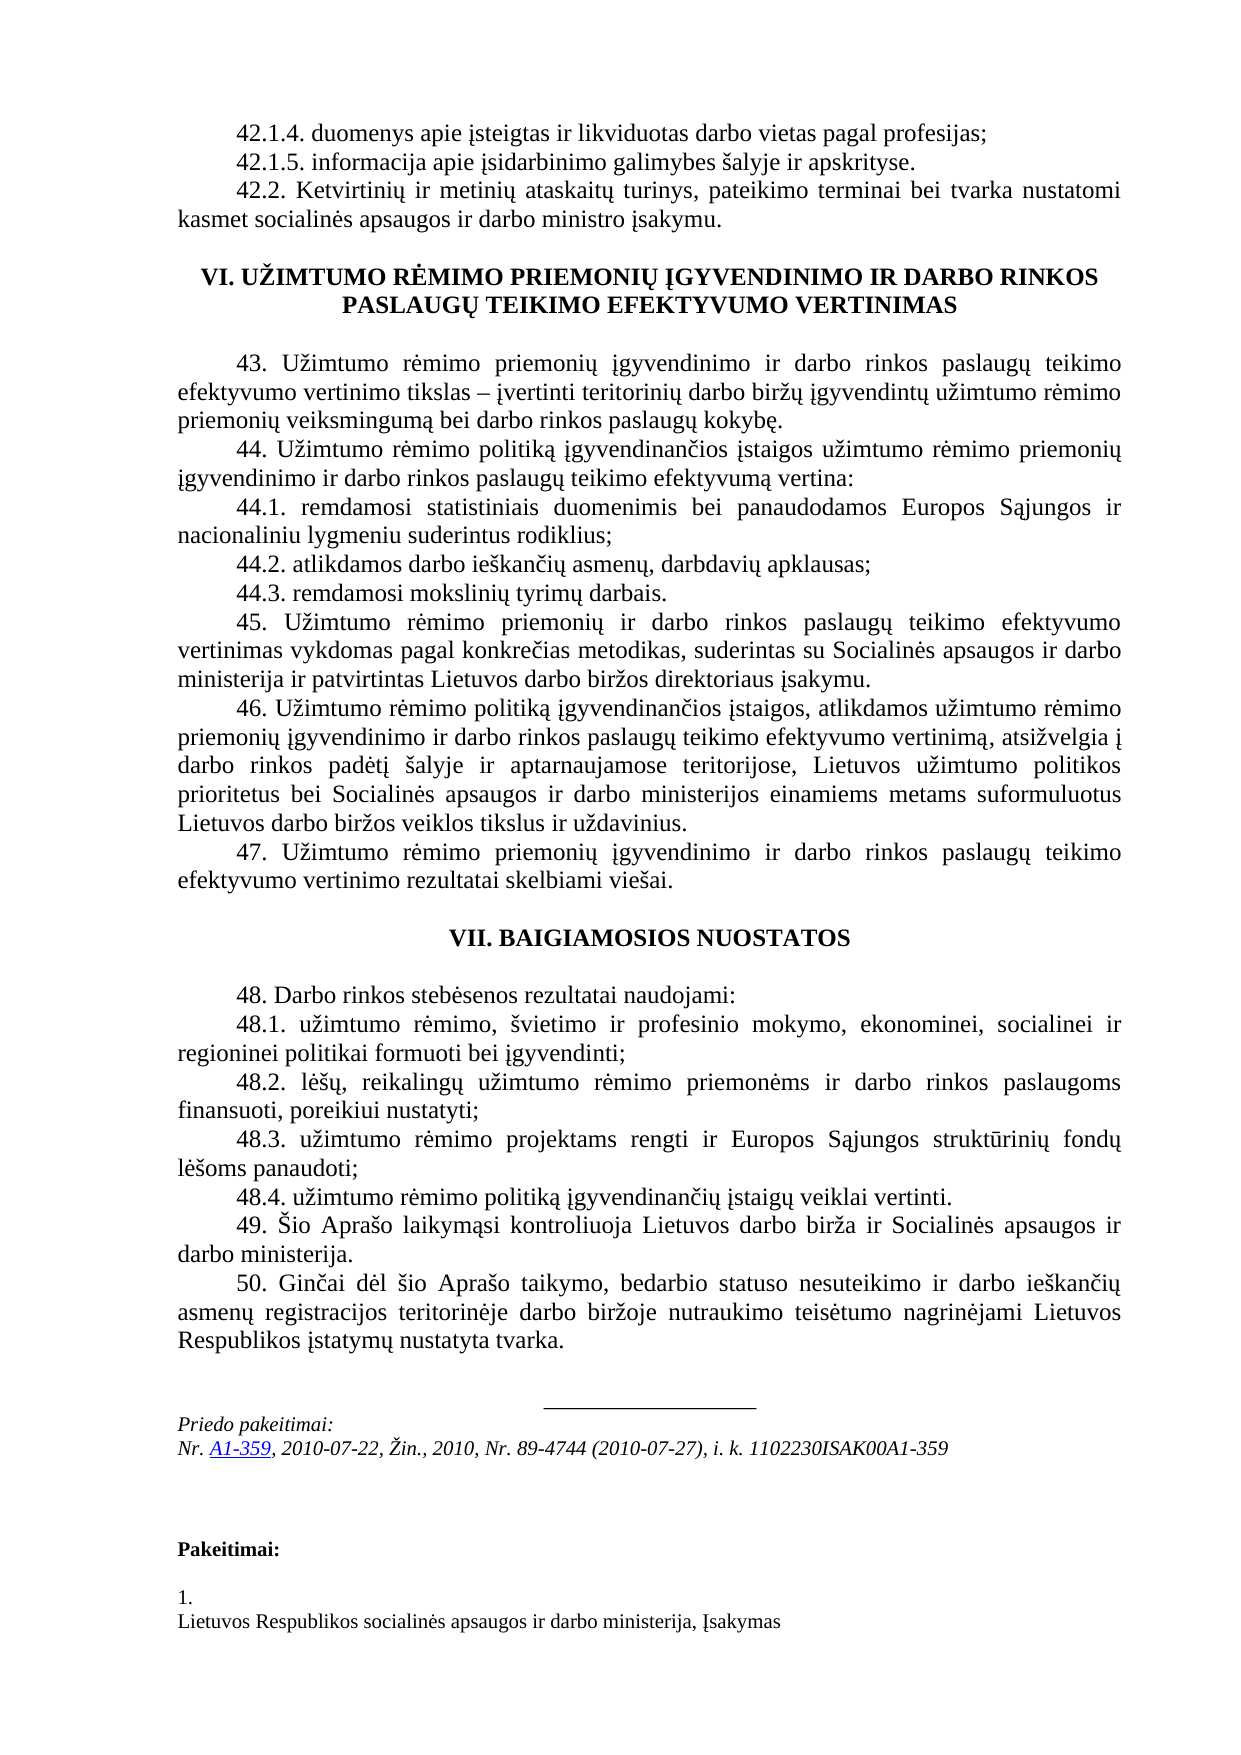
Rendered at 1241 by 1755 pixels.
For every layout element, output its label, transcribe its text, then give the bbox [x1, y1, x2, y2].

text 44.1. remdamosi statistiniais duomenimis bei panaudodamos Europos Sąjungos ir nacionaliniu lygmeniu suderintus rodiklius; [177, 492, 1122, 549]
text 49. Šio Aprašo laikymąsi kontroliuoja Lietuvos darbo birža ir Socialinės apsaugos ir darbo ministerija. [177, 1211, 1122, 1268]
text Priedo pakeitimai: [177, 1412, 1122, 1436]
text 48. Darbo rinkos stebėsenos rezultatai naudojami: [177, 981, 1122, 1009]
text VI. UŽIMTUMO RĖMIMO PRIEMONIŲ ĮGYVENDINIMO IR DARBO RINKOS PASLAUGŲ TEIKIMO EFEKTYVUMO VERTINIMAS [177, 262, 1122, 319]
text 42.2. Ketvirtinių ir metinių ataskaitų turinys, pateikimo terminai bei tvarka nustatomi kasmet socialinės apsaugos ir darbo ministro įsakymu. [177, 176, 1122, 233]
text Nr. A1-359, 2010-07-22, Žin., 2010, Nr. 89-4744 (2010-07-27), i. k. 1102230ISAK00A1-359 [177, 1436, 1122, 1460]
text 44.2. atlikdamos darbo ieškančių asmenų, darbdavių apklausas; [177, 549, 1122, 578]
text VII. BaigiamoSIOS NUOSTATOS [177, 923, 1122, 952]
text 47. Užimtumo rėmimo priemonių įgyvendinimo ir darbo rinkos paslaugų teikimo efektyvumo vertinimo rezultatai skelbiami viešai. [177, 837, 1122, 894]
text 1. [177, 1585, 1122, 1609]
text 46. Užimtumo rėmimo politiką įgyvendinančios įstaigos, atlikdamos užimtumo rėmimo priemonių įgyvendinimo ir darbo rinkos paslaugų teikimo efektyvumo vertinimą, atsižvelgia į darbo rinkos padėtį šalyje ir aptarnaujamose teritorijose, Lietuvos užimtumo politikos prioritetus bei Socialinės apsaugos ir darbo ministerijos einamiems metams suformuluotus Lietuvos darbo biržos veiklos tikslus ir uždavinius. [177, 693, 1122, 837]
text 48.1. užimtumo rėmimo, švietimo ir profesinio mokymo, ekonominei, socialinei ir regioninei politikai formuoti bei įgyvendinti; [177, 1009, 1122, 1067]
text 48.3. užimtumo rėmimo projektams rengti ir Europos Sąjungos struktūrinių fondų lėšoms panaudoti; [177, 1124, 1122, 1182]
text 44.3. remdamosi mokslinių tyrimų darbais. [177, 578, 1122, 607]
text 50. Ginčai dėl šio Aprašo taikymo, bedarbio statuso nesuteikimo ir darbo ieškančių asmenų registracijos teritorinėje darbo biržoje nutraukimo teisėtumo nagrinėjami Lietuvos Respublikos įstatymų nustatyta tvarka. [177, 1268, 1122, 1354]
text 43. Užimtumo rėmimo priemonių įgyvendinimo ir darbo rinkos paslaugų teikimo efektyvumo vertinimo tikslas – įvertinti teritorinių darbo biržų įgyvendintų užimtumo rėmimo priemonių veiksmingumą bei darbo rinkos paslaugų kokybę. [177, 348, 1122, 434]
text 44. Užimtumo rėmimo politiką įgyvendinančios įstaigos užimtumo rėmimo priemonių įgyvendinimo ir darbo rinkos paslaugų teikimo efektyvumą vertina: [177, 434, 1122, 492]
text Lietuvos Respublikos socialinės apsaugos ir darbo ministerija, Įsakymas [177, 1609, 1122, 1633]
text Pakeitimai: [177, 1537, 1122, 1561]
text 42.1.4. duomenys apie įsteigtas ir likviduotas darbo vietas pagal profesijas; [177, 118, 1122, 147]
text 42.1.5. informacija apie įsidarbinimo galimybes šalyje ir apskrityse. [177, 147, 1122, 176]
text 48.2. lėšų, reikalingų užimtumo rėmimo priemonėms ir darbo rinkos paslaugoms finansuoti, poreikiui nustatyti; [177, 1067, 1122, 1124]
text 45. Užimtumo rėmimo priemonių ir darbo rinkos paslaugų teikimo efektyvumo vertinimas vykdomas pagal konkrečias metodikas, suderintas su Socialinės apsaugos ir darbo ministerija ir patvirtintas Lietuvos darbo biržos direktoriaus įsakymu. [177, 607, 1122, 693]
text 48.4. užimtumo rėmimo politiką įgyvendinančių įstaigų veiklai vertinti. [177, 1182, 1122, 1211]
text _________________ [177, 1383, 1122, 1412]
